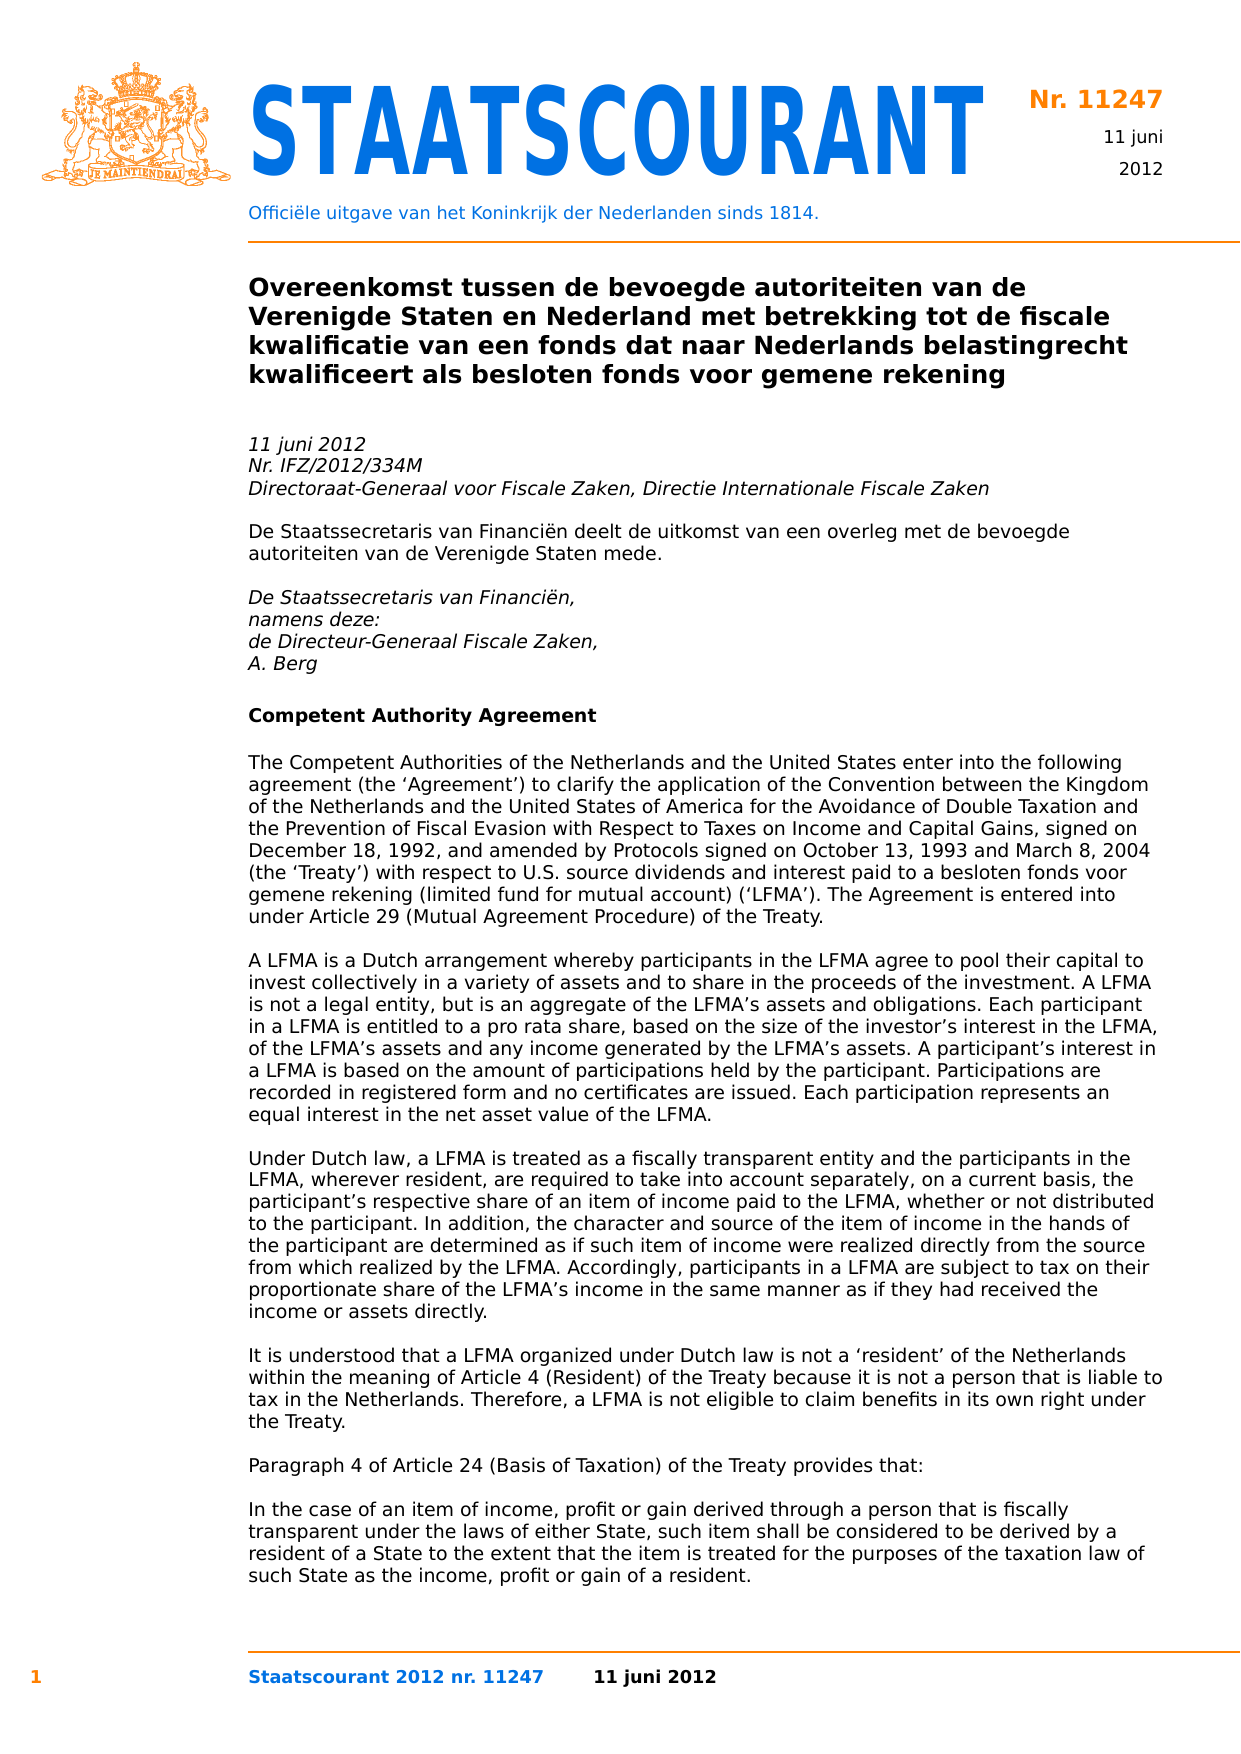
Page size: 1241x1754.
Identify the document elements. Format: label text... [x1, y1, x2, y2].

text Nr. IFZ/2012/334M [248, 455, 1163, 477]
text De Staatssecretaris van Financiën deelt de uitkomst van een overleg met de bevoegde autoriteiten van de Verenigde Staten mede. [248, 521, 1163, 565]
text Under Dutch law, a LFMA is treated as a fiscally transparent entity and the participants in the LFMA, wherever resident, are required to take into account separately, on a current basis, the participant’s respective share of an item of income paid to the LFMA, whether or not distributed to the participant. In addition, the character and source of the item of income in the hands of the participant are determined as if such item of income were realized directly from the source from which realized by the LFMA. Accordingly, participants in a LFMA are subject to tax on their proportionate share of the LFMA’s income in the same manner as if they had received the income or assets directly. [248, 1147, 1163, 1323]
table_cell Officiële uitgave van het Koninkrijk der Nederlanden sinds 1814. [248, 203, 1240, 241]
picture [41, 62, 231, 186]
subtitle Overeenkomst tussen de bevoegde autoriteiten van de Verenigde Staten en Nederland met betrekking tot de fiscale kwalificatie van een fonds dat naar Nederlands belastingrecht kwalificeert als besloten fonds voor gemene rekening [248, 273, 1163, 390]
table_header [25, 62, 248, 241]
table_cell 11 juni [998, 121, 1240, 153]
text De Staatssecretaris van Financiën, [248, 587, 1163, 609]
text A. Berg [248, 653, 1163, 675]
text In the case of an item of income, profit or gain derived through a person that is fiscally transparent under the laws of either State, such item shall be considered to be derived by a resident of a State to the extent that the item is treated for the purposes of the taxation law of such State as the income, profit or gain of a resident. [248, 1499, 1163, 1587]
subtitle Competent Authority Agreement [248, 705, 1163, 727]
text A LFMA is a Dutch arrangement whereby participants in the LFMA agree to pool their capital to invest collectively in a variety of assets and to share in the proceeds of the investment. A LFMA is not a legal entity, but is an aggregate of the LFMA’s assets and obligations. Each participant in a LFMA is entitled to a pro rata share, based on the size of the investor’s interest in the LFMA, of the LFMA’s assets and any income generated by the LFMA’s assets. A participant’s interest in a LFMA is based on the amount of participations held by the participant. Participations are recorded in registered form and no certificates are issued. Each participation represents an equal interest in the net asset value of the LFMA. [248, 950, 1163, 1126]
table_cell 2012 [998, 153, 1240, 203]
text The Competent Authorities of the Netherlands and the United States enter into the following agreement (the ‘Agreement’) to clarify the application of the Convention between the Kingdom of the Netherlands and the United States of America for the Avoidance of Double Taxation and the Prevention of Fiscal Evasion with Respect to Taxes on Income and Capital Gains, signed on December 18, 1992, and amended by Protocols signed on October 13, 1993 and March 8, 2004 (the ‘Treaty’) with respect to U.S. source dividends and interest paid to a besloten fonds voor gemene rekening (limited fund for mutual account) (‘LFMA’). The Agreement is entered into under Article 29 (Mutual Agreement Procedure) of the Treaty. [248, 752, 1163, 928]
text de Directeur-Generaal Fiscale Zaken, [248, 631, 1163, 653]
text Directoraat-Generaal voor Fiscale Zaken, Directie Internationale Fiscale Zaken [248, 477, 1163, 499]
text Paragraph 4 of Article 24 (Basis of Taxation) of the Treaty provides that: [248, 1455, 1163, 1477]
text namens deze: [248, 609, 1163, 631]
text It is understood that a LFMA organized under Dutch law is not a ‘resident’ of the Netherlands within the meaning of Article 4 (Resident) of the Treaty because it is not a person that is liable to tax in the Netherlands. Therefore, a LFMA is not eligible to claim benefits in its own right under the Treaty. [248, 1345, 1163, 1433]
table_header Nr. 11247 [998, 62, 1240, 121]
table_header STAATSCOURANT [248, 62, 998, 203]
text 11 juni 2012 [248, 433, 1163, 455]
